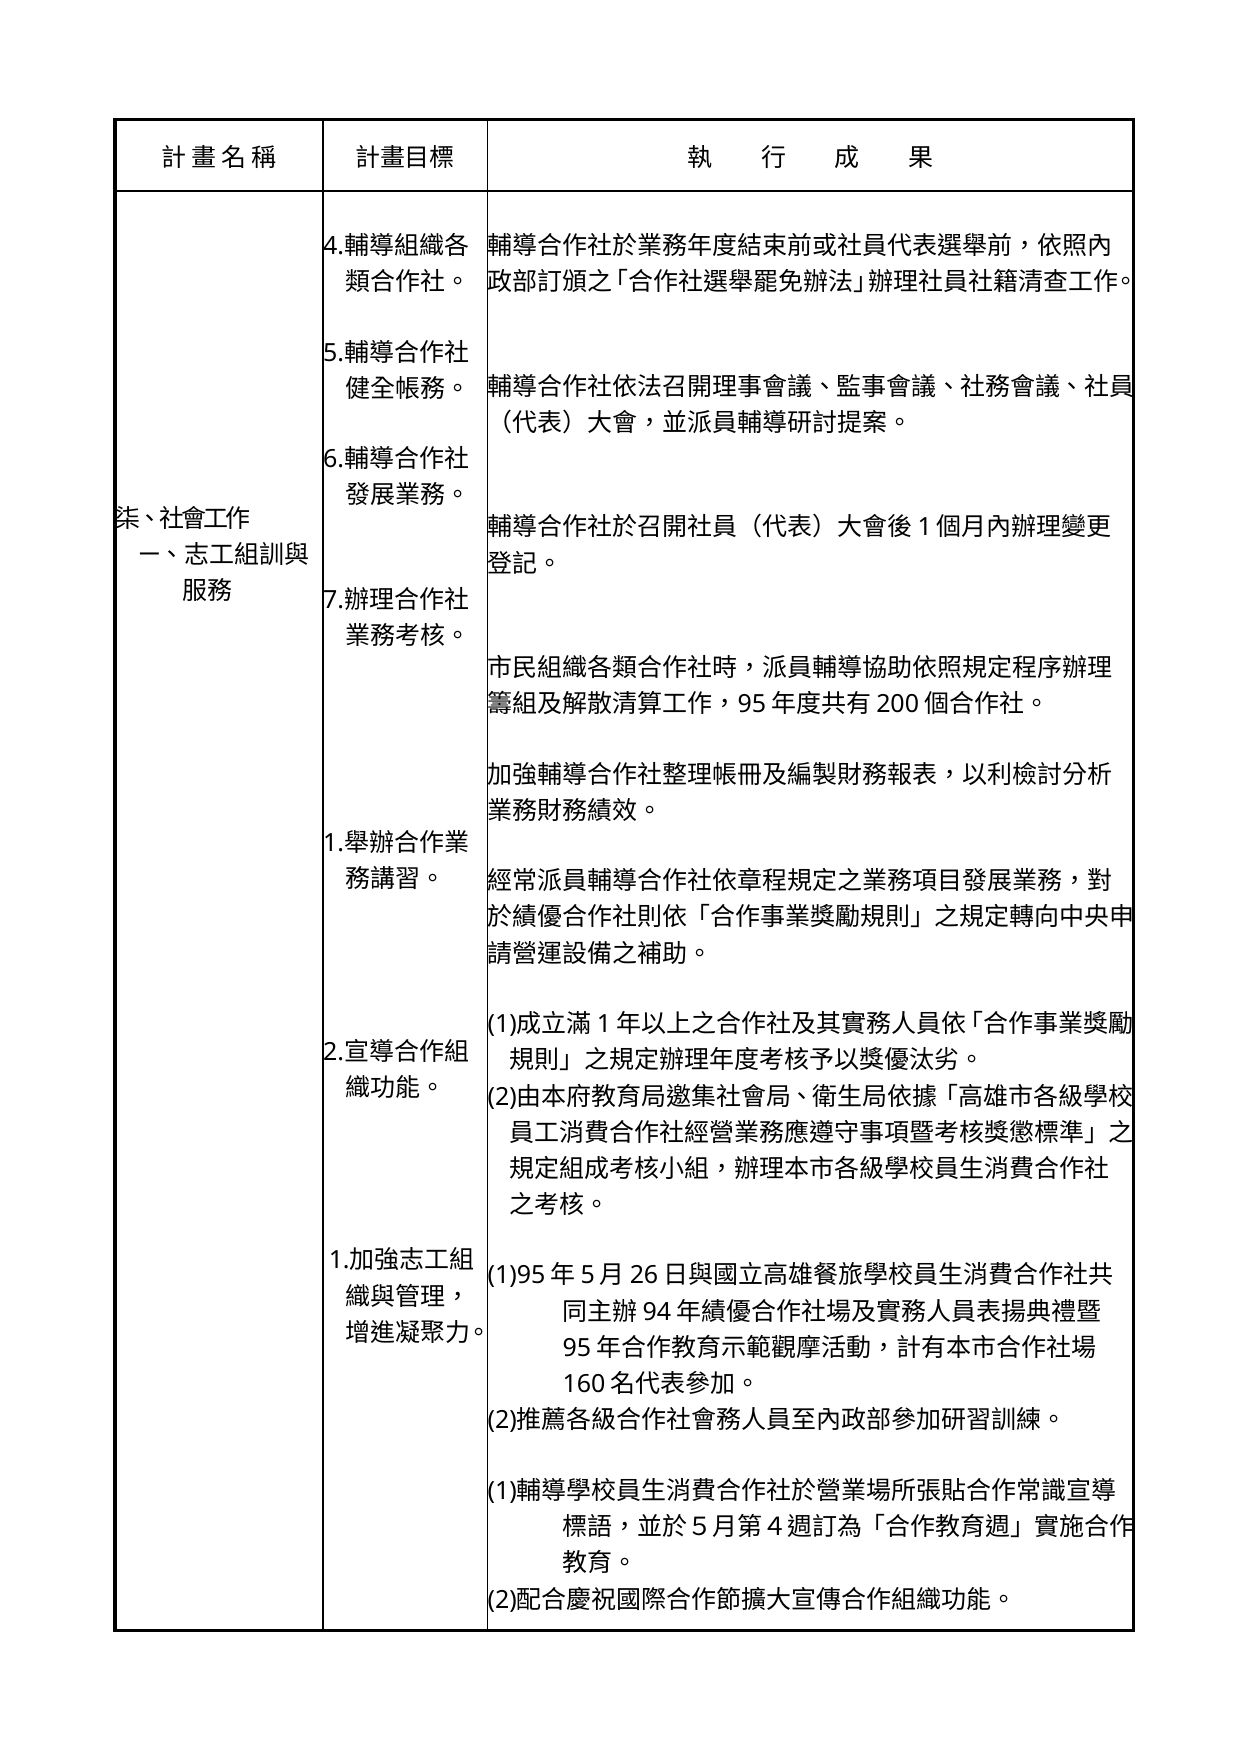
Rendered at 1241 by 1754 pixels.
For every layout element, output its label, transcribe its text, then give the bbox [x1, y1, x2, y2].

table_cell 柒、社會工作 ㄧ、志工組訓與服務 [117, 192, 322, 1629]
table_header 執 行 成 果 [488, 121, 1132, 190]
table_cell (1)依照中央訂頒指導綱要，衡酌本市實際情形，擬定實施計畫，籌辦各項慶典及紀念日活動。 (2)各項國家慶典活動本著隆重節約、創新安全之原則辦理。 (3)辦理中華民國元旦慶典活動,95年1月1日於市立美術館廣場舉行元旦升旗典禮,會後舉行健行活動,與民眾互動。 (4)配合中華民國各界慶祝95年國慶籌備委員會,與本府共同舉辦95年嘉年華國慶晚會及國慶晚會系列活動，於10月6日假小港區大坪頂公園舉辦「DOUBLE MOON台灣經典歌曲音樂會」，共有民眾1,500名參加盛會。於10月8日假鼓山區市立美術館廣場舉辦「DOUBLE TEN歡樂兒童劇場」，共有民眾親子1,500名參加盛會。於10月10日假苓雅區光榮碼頭舉辦「DOUBLE TEN電音大派對」，共有民眾5萬名參加盛會。 籌辦或輔導本市各有關單位、社團，舉辦父親節慶祝活動，輔導本市財團法人福澤慈善事業基金會選拔表揚本市第32屆模範父親14位，於95年8月4日假中正文化中心至善廳表揚，場面溫馨感人。 (1)依照中央頒布「統一捐募運動辦法」、「高雄市捐募運動管理自治條例」，95年5月17日以後依新訂頒之「公益勸募條例」規定辦理。 (2)對作業流程詳細審核用途，依分層負責規定詳予核定並迅速函復、驗印及勸募期間派員隨時查核。 (3)主動積極發布勸募單位及查核勸募結果。 (1)加強輔導業已成立之社團，使其會務、業務、財務正常發展，計輔導成立103個社團，截至95年12月底本市共計有2,044個立案團體。 (2)輔導團體推展會務，按時召開會議暨辦理改選。 (3)健全團體之法規制度，培養法治觀念，輔導新團體申請成立籌備組織。 (4)輔導人民團體擴大參與市政建設及推展社會服務；95年11月2日辦理「社團領袖市政關懷活動」，安排市長專題演，及高雄捷運動態體驗,計有300餘人參加。 (5)輔導人民團體隨時辦理會籍清查，建立檔案資料，健全社團組織功能，對於會務未正常運作的團體予以解散，共解散128個團體。 (6)派員列席人民團體之會員（代表）大會，理監事會議及其他有關活動，以了解會務狀況，俾能適時予以輔導及協助；派員列席大會次數約計693場次。 (7)95年7月28日辦理人民團體會務人員研習會，以加強溝通，計有150位社團會務人員參加。 (1)輔導並審核各人民團體編列預算及決算，以促進團體健全財務制度。 (2)鼓勵國際社團多辦社會福利事業及各項建設，以增進社會和諧。 (3)有效運用社會資源，結合民間力量，加強社會工作專業服務，提高服務層面。 (1)舉辦人民團體年度績效考評，計考核180個本市宗親會、同鄉會、校友會，評選出12個優等單位及66個甲等單位，並於95年11月2日公開表揚績優團體。 (2)考核期間加強瞭解各團體活動、財務、會籍管理及其他會務推展情形，評鑑優劣及重點輔導，並鼓勵多參與社會公益服務，當面溝通隔閡及會務困難癥結，以健全人民團體組織、強化社會服務能量。 (1)對於配合政府推動政令宣導及協助政策性、開創性之公益活動酌予補助。 (2)對於舉辦學術、文化、法律、教育、醫療、衛生、宗教、體育、社會服務等活動給予補助，計補助69個團體辦理相關活動，補助經費為3,018,500元。 (1)賡續推展「希望起飛‧築夢帳戶」專案：計有89名參加者每月定期存款3,000元整，累計儲蓄新台幣7,515,000元。 (2)關懷服務：運用志工51人，關懷訪視2,404人次，並召開志工督導會報3次及年終檢討會1次。 (3)成長課程及活動： A.辦理「希望起飛‧築夢帳戶」家戶儲蓄及創業、購屋、高等教育專案課程25場，591人次及年終關懷檢討活動65人。 B.辦理理財及心靈成長講座3場90人次、「佐賀的超級阿嬷」電影討論會101人、「快樂親子過聖誕」活動200人。 C.辦理「認識自我迎向未來」工讀生團體輔導活動15人、「希望工程團」幹部訓練活動32人、媒合二代青少年社區服務7885.5小時。 D.結合臺灣佛教法性寶林協會辦理「低收入戶航向希望逗陣行」暑期親子活動60人、佛光山慈悲社會福利基金會辦理「2006生命教育青少年夏令營」20人及中華電信股份有限公司辦理「網路創業技能訓練班」6場，180人次。 (4)學費補助：補助升學補習教育費6人、技職訓練學費4人、就業、證照考試報名費6人。 (5)設備補助：補助學習設備14人，謀生設備4人。 (6)就業協助：媒合工讀就業30人，轉介就業5人。 94年12月至95年11月結合各慈善團體提供高雄市弱勢族群經濟補助、助學金、弱勢家庭輔導、機構慰訪與災害救助等，計服務335,041人次，投入金額28,437,239元，志工服務時數計70,434小時，認養本市清寒學生220人，提供清寒助學金每人每學期1萬元，計補助220萬元。 本年度計有第一、二、三類低收入戶7,633戶，計發放家庭生活補助經費220,832,384元，受益人數7,633戶，17,768人。 凡列冊有案之低收入戶，每年分兩學期發給子女教育補助費。本年度計發放大專1,477人次，高中2,689人次，國中2,628人次，國小3,029人次，動支經費：20,769,500元。 補助標準：每月發給生活補助1,800元，計補助12,936人，動支經費23,306,400元。 補助標準：第二、三類低收入戶就讀高中以上學生，每人每月發給生活補助費4,000元，計補助23,566人次，動支經費：95,570,500元。 輔導本市列冊低收入戶或清寒市民具有就業意願者參加以工代賑計34人。 委託公私立精神醫療及復健機構收容照顧，並自收容日起負擔其養護費用，計補助4,497人次，支付61,767,352元。 低收入戶年滿60歲以上未滿65歲者及就讀高中以上在學學生，每人每月發給仁愛月票1張，計核發1,620張月票，動支972,000元。 計救助2,742人次，11,390,927元 計救助407人次，3,765,000元。 (1)委託辦理本市遊民服務業務並提供遊民短期安置服務，全年計安置414人次，協助返家者30人次，轉介其他養護機構長期安置者6人，協助就醫服務者923人次。另將遊民收容所2樓重新整建及增添設備，目前收容量達80人。 (2)結合民間資源辦理遊民外展服務，於前鎮區興仁公園增設南區服務據點，另新購置遊民沐浴服務車乙輛，提供餐食、義剪、沐浴、義診等服務並建立遊民個案資料，累計提供健康服務940人次，沐浴服務630人次。 (3)結合民間資源於春節及中秋節前夕辦理遊民關懷活動，提供義診、義剪、沐浴服務、餐敘等，約有577人參與同歡。 計補助2,095人，32,997,963元。 計補助55人次，900,958元。 計補助501人次，7,330,362元。 (1)召開3次社會救助金專戶勸募及運用管理委員會議，以有效運用民間捐款，避免資源重複浪費。 (2)就社會福利機構配合政府政策所辦理之福利服務措施，以急迫性、可行性、發展性，創新性為優先，補助其專業人員人事費，共補助10案，支出3,284,547元。 (1)由本府社會局暨長青綜合服務中心負責策劃辦理，並結合各區公所、社會團體力量，按月排定老人聯誼、教育、旅遊、圖書閱覽、保健指導、志願服務團及學術研究等活動。 (2)舉辦老人槌球、桌球、象棋及麻將等比賽，計7場次，630人次參加。舉辦銀髮婚頌禮讚活動，計700人參加。慶祝重陽節分區舉辦敬老活動29場，計91,433參加人次。舉辦重陽節慶祝大會暨長青運動大會，計1,500人參加。 (3)發放132,404位本市65歲以上老人重陽節敬老禮金，計核發114,343,600元。 (4)推展本市長青人力資源運用計畫，於長青中心定點志願服務者計216人、傳承大使計68人、外展薪傳教學服務者計1,419人次。 (5)結合社會資源辦理健康生活講座55場。 (6)辦理「長青風華－學習成果秀」活動，計1,800人參加。 (7)定期免費提供長輩法律諮詢63人次、心理諮商33人次及健康諮詢186人次。 (8)委託民間團體推展「行動式老人文康休閒巡迴服務」計畫，巡迴本市小港、旗津、鼓山、楠梓、左營等偏遠地區，提供福利諮詢服務、基本健康服務、休閒文康育樂服務、轉介服務等，共辦理316場次，服務16,895人次。 (1)開辦各項技藝性、語文性、休閒性研習課程共180班，學員7,739人次，以供老人學習進修。 (2)95年開辦銀髮成長班共計3期112班，3,928人次參加。 (3)95年開辦長青活力班進修課程1期，計有9班，學員363人次。 於全市各區開辦短期進修課程，共計67班，5,258人次參加。 依照「高雄市老人免費搭乘市營公共車船自治條例」之規定辦理，凡設籍本市年滿65歲以上之老人持敬老票，得免費搭乘本市公共車船，共核發54,956張票卡。 (1)不定期加強督導管理本市現有29座老人活動中心及敬老亭，強化老人休閒、文康活動，改善其設施設備。 (2)輔導其中8座老人活動中心轉型為福利服務中心，增加服務項目，擴充服務內容，及召開1次轉型老人活動中心業務觀摩研討會，觀摩交流以提昇服務品質。 本市年滿65歲以上之市民，未接受政府其他生活補助，亦未經收容安置，且存款、土地及房屋價值未超過一定金額者，家庭總收入平均每人每月未達最低生活費標準1.5倍（16,062元）者，每人每月核發6,000元；達最低生活費標準1.5倍且未超過台灣地區平均每人每月消費支出1.5倍（25,625元）者，每人每月核發3,000元。95年度編列1,055,684,000元，共計補助16,958人，支付963,663,242元，執行率為91.28﹪。 對本市65歲以上老人因遭受疏忽、虐待，惡意遺棄，未得到基本生活照顧或遭遇緊急事故者，提供短期保護安置與立即救援服務，確保老人獲得適當照顧，並提供心理輔導、法律諮詢等服務，計服務294件個案。 (1)製作安心手鍊予失智老人配戴，防止走失，計致贈205條。 (2)由失智老人協尋通報中心，協助走失通報案件，計12件。 (3)設置失智老人日間照顧中心，白天提供生活照護、記憶訓練、現實導向訓練、職能治療、電話諮詢、觀摩參訪等服務，計服務540人次。 (4)委託設置本市失智症照護諮詢專線（331－8597），提供失智諮詢服務，計服務565人次。 本市年滿65歲以上老人重病住院治療，經證明需專人看護，亦符合衛生署公告之全民健保特定疾病與住院基本條件者，家庭總收入平均每人每月未達當年度最低生活費標準2.5倍者為補助對象，計補助195人，支付2,563,411元。 結合各區公所、公益社團、財團法人及社會福利機構，辦理老人送餐及用餐服務，目前全市計有16個辦理單位，每年約服務312,224人次。 (1)將本市老人居家服務業務分區委託民間機構辦理召募、訓練、督導居家服務員及居家服務督導員，針對設籍且實際居住本市，65歲以上因身心受損，致日常生活需他人協助之居家老人家務、日常生活及身體等照顧服務，95年12月服務972人，提供19,758小時。 (1)除對於中低收入老人給予補助外，並配合中央試辦補助非中低收入戶老人使用居家服務經費。 (1)設置老人照顧管理中心，作為長期照顧單一窗口。 補助設籍且實際居住本市滿6個月以上中低收入戶有年滿65歲以上之中重度失能老人，家庭照顧者為照顧老人，致無法就業，每人每月補助3,000元之特別照顧津貼，並委託居家服務單位按月派員督導有無照顧之實，計補助888人次。 於前鎮區仁愛段777-1地號等3筆土地，面積約780坪，規劃為73個單位，提供本市65歲以上老人種植蔬菜、花木，計73位老人受惠。 (1)結合本市16個慈善團體分區服務，為獨居老人提供電話問安、訪視關懷等服務，計服務164,631人次。 (2)提供在宅緊急救援通報系統，計132人及協助安裝190支扶手，保障獨居失能老人居家生命安全。 針對設籍本市年滿55歲以上者由本府社會局長青綜合服務中心接受申請登記儲存專長資料，再依薪傳教學、志願服務或再就業等不同意願，提供媒合轉介服務，目前每年運用達190人次以上。 (1)本府社會局仁愛之家採公、自費安養方式照顧本市年滿60歲以上老人，提供衣、食、住、行各方面生活照顧、醫療服務及各項休閒活動，計安置低收入之公費老人101人，自費老人179人。 (2)另公設民營委託民間單位提供生活自理能力缺損老人養護服務，計設置115床，共收容70人。 (3)為因應本市中低收入失能老人之機構照顧服務需求，開辦「中低收入失能老人機構養護費補助」，95年12月補助53位進住本市優甲等老人養護機構或護理之家之中低收入失能老人。 設置4處日間照顧中心，於白天提供生活照護、護理服務、文康活動、午休、餐飲等服務，以延緩老化，增加社會互動，並減輕照顧者壓力，計月托215人次，臨托10人次。 輔導私人合法設置老人福利機構，並藉由訓練、觀摩及評鑑，以提高照顧服務品質，本市現有63家私立老人養護中心，提供2,691床位。 輔導各區公所配合中央辦理，受理年滿65歲以上老人符合發放資格對象者，申請敬老福利生活津貼每人每月3,000元，至95年12月底止共有 位老人提出申請，合格發放者有 人。 委託本市6個民間單位辦理照顧服務員職前訓練，經結訓學員可至本市居家服務單位、立案老人福利機構擔任長期照顧人員。 於本府社會局長青中心1樓「長青古早風味舖」辦理薪傳教學及提供銀髮族傳統技藝手工藝品展售服務。每月均精心安排系列薪傳教學活動，由老藝師傳授傳統技藝和販售手工藝品，至95年12月底共吸引15,000人次參加。 為滿足老人對於住宅需求，提供安心、適合且獨立自主老年生活空間與環境，於本市左營區翠華國宅開辦「支持型住宅-銀髮家園暨社區照顧服務支援中心」，提供長輩約15人之租屋服務。 依據「高雄市敬老楷模暨老人福利績優人員選拔表揚活動實施計畫」，於10月29日辦理頒獎典禮，計6位敬老楷模、23位老人福利績優人員及特別獎1名接受表揚。 為配合台灣健康社區六星計畫推動方案，建立社區自主運作模式，以貼近居民生活需求，提供長輩關懷訪視、電話問安諮詢及轉介服務、餐飲服務、健康促進等多元化服務，至95年12月止計設置47處社區照顧關懷站。 (1)95年度受理民眾舉報兒童及少年受虐個案計1,397案，經訪視評估開立兒童及少年保護個案為330件，依個案狀況提供安置、親職教育、法律、心理治療與輔導、轉介等服務，並提供施虐者家庭維繫與家庭重整服務。 (2)協助無戶籍兒少保護個案申報戶籍、就學、安置等輔導。 (3)提供兒少保護個案緊急庇護服務，計安置182人、314人次、4,329天次。 (4)訪視調查法院函轉之兒童及少年收養、監護案件，並提送報告予法院參考，計訪視調查兒童及少年收養、監護案件計882案。 (5)結合民間福利機構提供兒少保護個案後續追蹤輔導、諮商輔導等，共同致力推展兒少保護工作。 (6)加強兒少保護工作人員在職訓練，計辦理12場次專業訓練。 (7)配合辦理各項活動，加強宣導兒童及少年保護，提高市民及各相關單位（教育、警政、學校、幼教…等）關心兒童及少年保護意識並落實受虐兒童案件舉發及通報。 (8)結合民間社福單位推動高風險家庭預防工作，計受理通報及服務435案，提供經濟協助、情緒紓解、就醫就學協助等服務，以預防兒少受虐或遭疏忽案件發生。 (1)結合民間團體召開「孩子喝的，是飲料還是酒」記者會，透過媒體呼籲社會各界重視飲酒低齡化現象，集群力有效防止兒童少年受到酒精的戕害。 (2)邀集各大連鎖超商代表召開說明會，決議請各業者配合，以各項積極性作為落實推動不得供應菸酒予未滿18歲兒童少年之規定。 (3)配合警察機關取締作業，對違反兒童及少年福利法者，依法處以行政罰鍰，計處分3案，罰鍰新台幣36,000元整。 (1)加強「少年關懷之家」之安置及輔導功能，對逃家、流浪、失依及受虐之少年提供緊急庇護、生活照顧、心理輔導、生理治療及性教育等相關協助，計安置71人。 (2)對經由警察查獲未滿18歲有從事性交易或從事之虞之兒童少年，召募本府社會局及民間機構之社工同仁組成陪偵小組，並分日、夜兩組，24小時待命陪偵，以隨時協助兒童、少年，並依規定程序進行緊急收容及短期輔導並聲請法院裁定。並不定期辦理在職訓練及工作檢討會，以確保專業服務品質，計陪同偵訊58人。 (3)加強「緊急短期收容中心」功能，於安置期間提供案主生活照顧、心理輔導、醫療檢驗及觀察輔導等，計安置15人。 (4)對違反「兒少性交易防制條例」之犯罪行為人進行輔導教育及公告，95年度開具輔導教育處分書者計13人，公告9人。 (5)對安置期滿返家之個案進行追蹤輔導，以提供必要之協助，並預防再淪入色情場所，計追蹤訪視輔導53人。 (6)培訓本市種子教師60人，辦理本市國中校園巡迴宣導活動，俾加強學生對「兒少性交易防制條例」之瞭解，以增進自我保護概念，計辦理120場次，受益人數計12,389人。 (7)製作「兒少性交易防制條例」相關宣導物品，以加強宣導效益。 (8)配合市府「聯合稽查小組」勤務，以強化兒少性交易防制工作。 (1)對本市籍國中畢業或年滿16歲以上之少年，若經評估不適安置服務且不宜返家，而具獨立在外生活能力者，提供經濟協助及輔導服務。 (2)對就學之少年提供學費補助，並依實際情形，酌予生活費之補助。 (3)對就業之少年提供薪資差額補助以維持其基本生活水準。 (4)對未就學未就業者，提供生活補助，並輔導儘速就學或就業。 (1)對設籍或居住本市並依少年事件處理法所轉介或交付安置輔導之兒童及少年其家庭提供追蹤輔導及福利服務工作，計追蹤輔導服務共23人。 (2)提供轉向個案重返家園、校園或社會之必要措施，包含偏差行為輔導、親子溝通、親職教育、就學輔導、就業輔導、自我管理、家庭重整、資源轉介等福利服務。 (1)委託收容本市未滿18歲之貧困無依兒童，使獲妥善照顧。95年度共收容教養兒童321人次、少年506人次。 (2)配合內政部兒童局辦理「95年度兒童及少年安置及教養機構聯合評鑑」作業進行本市6處受評業務機構督導。 (1)委託民間單位辦理兒童家庭寄養服務，95年度本市委託寄養兒童計兒童110人、942人次，少年8人51人次。提供寄養服務家庭計684戶次。 (2)辦理1場寄養家庭審查會，有26人申請。完成調查報告送審12戶，有4戶通過審查，接續辦理1場寄養家庭職前訓練，共有30人次參與。 (3)辦理寄養家庭在職訓練2場、支持團體3場，計345人次參與。 (4)開辦親屬寄養安置補助4人。 (1)輔導機關學校、民間團體、企業附設或私人創辦計23家立案，10家變更負責人、7家增托或兼辦其他托育業務、4家遷址。 (2)輔導207所托兒所及119所課後托育中心、6所托嬰中心建立管理資料，改善教保業務。 (3)辦理評列丙等之課後托育中心入園輔導及複評，受評9家皆已改善並通過複評。 (4)辦理托育機構專業人員教保系列在職訓練，含特教、行政管理、衛生保健、輔導、親師、教保、評量、評鑑觀摩等項61場，約6,019人次參加及主管人員業務觀摩計120人參加。 (5)辦理兒童教育券補助10,139人，計50,650,000元、托育津貼補助53,810人次，計156,415,510元。 (6)委託文化大學辦理兒童及少年福利專業人員訓練，計4班，262人參訓。 (7)補助托育機構兒童福利專業人員進修大專院校幼保科系學費補助104人次，每人最高5,000元，計補助515,337元。 (8)委託辦理家庭托育保母人員職前訓練92人結業、在職訓練269人次參訓、追蹤輔導407人。 (9)積極輔導未立案托兒所立案計3所及立案托兒所公共安全檢查144所。 (10)積極推動全市立案托兒所幼童保險費，補助幼童家長保費1/3，計8,691人受益，內政部兒童局補助本市家長696,988元。 (11)推動夜間臨托服務，建構臨托服務網絡，辦理社區托育服務宣導。 (1)由本府社會局兒童福利服務中心結合民間資源，配合現有10餘個活動空間策辦並推廣各類兒童親職、生活教育及啟發性活動，並定期舉辦暑寒假活動，計35項，61梯次，1,853人次參加；兒童節系列活動4項，50,000人次參加；親子家庭日系列活動計辦理104場次，11,540人次參加；親子共學藝廊主題展示季辦理15場，161,228人次參觀。 (2)運用專業人員提供諮詢服務及兒童保護服務334人。 (3)設立兒童、少年與家庭諮商中心，提供兒童傾訴心聲，父母親職諮詢、兒童遊戲治療、家庭協談及心理測驗等，計服務3,874人次。 95年度申請內政部兒童局專案補助弱勢兒童及少年繳納符合補助資格前未保中斷和欠繳之健保費，81人次，計1,529,601元。 (1)加強托兒所教保人員專業研習訓練，共辦理8項特教知能研習及一般研習，共計服務5,000人次。 (2)委託民間單位承辦早期療育服務，提供日間托育、時段性訓練及專業諮詢等服務。95年度日間托育每日服務20人，時段訓練914人次，專業諮詢337人次。 (3)委託辦理個案管理服務，計提供服務9,070人次。 (4)加強通報及轉介中心功能，受理通報案444件，其中346件進入個案管理系統提供個案管理服務，建立資訊管理系統，統籌通報轉介系統各相關業務。 (5)加強家長親職教育服務及推動早期療育融合教育。95年度補助辦理健行大賽、融合運動會、親職教育諮詢講座、親子繪畫營、耶誕活動、發展遲緩兒童暨手足暑假快樂成長營，共計辦理27場次，服務1,500人次。另與學校合作辦理托育機構收托發展遲緩兒童專業人員巡迴輔導服務，共計輔導24所托兒所，120人次。委託辦理到宅服務50戶，950小時。 (1)於三民東、西區、左營、楠梓、苓雅、前鎮、前鎮分部等7處中心配置專職社工員，專責推動青少年及其家庭各項輔導及休閒服務，95年度各中心設施設備共計服務達60萬人次。 (2)辦理各項輔導及休閒服務內容包括：親職教育推廣、個案輔導、團體輔導、各項親子講座、各類競賽及結合學校或社團辦理休閒育樂活動，計有2,439場、共計45,025人次參與。 (3)設置電腦室，供弱勢族群運用資訊，以提升知能，減少數位落差。 (4)推動附卡制，鼓勵青少年及家屬辦理附卡，一起使用青少年中心，增進親子關係。 (5)運用志工協助推展青少年福利服務。 (1)辦理健康城市暑期陽光嘉年華「青春達人」系列活動包括超YOUNG情事、愛SHOW達人才藝大賽、狂HIGH晚會、最COOL酷卡、多功能隨身卡、好FUN心情健康心靈講座五主題活動，共吸引千餘青少年參加。 (2)結合民間單位合作辦理「2006耶誕有愛美夢成真」關懷弱勢兒少系列活動，包括「讓愛的能量發光～太陽能環保許願耶誕樹點燈記者會」、「愛的新光在手心愛心耶誕園遊會」、「耶誕有愛．美夢成真耶誕演唱會」，共吸引5000人次熱烈參與。 (3)結合民間機構推動外展服務。 (1)提供高中職以上在學學生志願服務基礎教育課程。 (2)結合公私志願服務運用單位提供青年志工志願服務學習。 (1)委託私立身心障礙教養機構35所及本市護理之家33家、養護中心58家收容安置生活無法自理之身心障礙市民，符合補助規定者，補助養護費用，減輕其家庭經濟負擔，共計補助1,149人，使用經費161,026,407元。 (2)本府社會局無障礙之家辦理心智障礙及自閉症兒童日間托育、庇護工場及中重度智障市民住宿養護、日間托育、社區家園，共計提供702位身心障礙者托育、教養、福利諮詢、復健、休閒等綜合福利服務。 (1)補助身心障礙者購置復健及生活輔助器具所需經費，以提昇其生活自理能力，計補助2,775人次，計27,864,260元。 (2)覈實補助輔具，節省公帑。 (3)避免民眾不當使用輔具，造成二度傷害。 (1)對於領有身心障礙手冊且取得行政院勞委會職業訓練局核發之按摩技術士證者，輔導申領執業許可證後，從事按摩工作，共計核發388張。 (2)違反身心障礙者保護法第37條規定之從業員及負責人，開具處分書罰鍰，共計414件，以保障視障者工作權益。 (3)輔導設置社區按摩站，計5站。 (1))設置身心障礙者保護委員會受理申訴及仲裁事宜，計召開會議3次，維護其合法權益及生活。 (2)整合市府相關局處，落實推動身心障礙者保護法之規定。 (1)就本市身心障礙者人口特性及機構分布情形做需求分析調查後，提供適當場地依政府採購法程序委託民間團體辦理本市公設民營身心障礙福利服務據點，共計10座。 (2)分別提供162名成人障礙者日托、生活訓練及安置服務；另提供29名學齡前障礙兒童日間托育服務。 為推動身心障礙福利服務社區化、小型化，積極輔導本市民間團體辦理內政部「成年心智障礙者社區居住與生活服務試辦計畫」及「身心障礙成人日間照顧服務試辦計畫」，95年度分別輔導民間團體成立2處成年心智障礙者社區居住據點，及2處成人身心障礙者日間照顧服務據點「真愛咖啡」、「綠野香蹤」，共計提供心智障礙者夜間居住服務12床；及日間照顧服務91人。 (1)舉辦國際身心障礙者日系列活動，計辦理8項活動，暨不定期辦理身心障礙福利各項活動。 (2)補助各身心障礙福利社團舉辦各項身心障礙福利活動，計補助80項計畫，補助金額1,179,100元。 (1)本市持有身心障礙手冊之市民，未接受政府其他生活補助或收容安置，其家庭總收入平均每人每月未達當年度最低生活費標準2.5倍者且未超過台灣省消費支出1.5倍且存款、土地及房屋價值未超過一定金額者為補助對象。 (2)列冊低收入戶輕度者每人每月發放4,000元，中度以上者每人每月發放7,000元；中低收入戶輕度者每人每月發放3,000元，中度以上者每人每月發放4,000元，計發放23,121人，共計1,103,556,750元 輔導各身心障礙福利機構社團正常發展，補助充實設備，推展服務，計補助38項設備計畫，補助金額共665,750元。 身心障礙者可向戶籍所在地區公所社會課或公車處鹽埕站申辦博愛月票，免費搭乘市營公共車船，計補助969,671人次，補助金額共5,811,006元。 委託各區公所依鑑定結果核發身心障礙手冊，計有59,894人列冊。 結合民間資源培訓臨時暨短期照顧服務員，提供定點及到宅照護服務，紓解家庭照顧壓力，計服務9,606人次，29,095.25小時，補助金額4,010,527元。 (1)加強成人身心障礙者成人個案管理通報轉介中心個案通報系統功能。 (2)委託民間團體分區成立北、中、南等3區個案管理中心 ，辦理多重問題個案管理服務，擬訂個別化服務計畫，提供資源整合服務，計有310人列冊接受服務。 培訓服務員提供個案家務及日常生活照顧服務及身體照顧服務，使身心受損致日常生活功能須他人協助之居家身心障礙者獲得妥適照顧，計服務265人，共58,469.5小時，補助金額11,486,010元。 (1)委託民間單位成立精障庇護農場，藉園藝栽種訓練，達到體能、休閒、陶冶身心之目的，計服務171人次。 (2)成立精障庇護商店，結合醫院提供復健、輔導等服務，計服務165人次。 (3)補助民間單位辦理精障者社區日間照護服務，藉職能復健、心理輔導等課程，提升其自我照顧能力，合計每月平均服務39人次。 成立身心障礙者生涯轉銜專案小組，結合政府相關部門推動身心障礙生涯轉銜服務，加強橫向聯繫與溝通協調，制定生涯轉銜計畫。 辦理身心障礙者房屋租金及購屋貸款利息補助，減少身心障礙者的負擔，累計共補助123名租屋者、10名購屋者，補助金額3,850,154元。 (1)增設北區輔助器具資源站，擴大服務北區身障市民，併同原有之南區輔具資源中心提供身心障礙者輔具最新資訊及使用之專業諮詢、評估。 (2)處理輔具回收、借用與檢修作業，以撙節輔具補助款。 (3)計回收177件，出租2,320件，維修538件，到宅服務521人次。 賡續辦理身心障礙者行功心法活動，提供身心障礙者親近的靜態活動，維護其身心健康，計服務26人。 (1)新增第3對視障導盲犬使用者，總計本市有3隻導盲犬配對3位視障者使用。 (2)辦理視障者使用導盲犬宣導活動，計辦理2場。 (3)完成2名導盲犬專業訓練師暨指導員專業培訓並取得證照，投入視障者使用導盲犬服務。 (1)低收入戶視障者每人每月提供30小時全額補助、非低收入戶每人每月提供15小時全額補助，另15小時補助50%服務費用。 (2)另補助每位視障朋友每人每月2次搭乘計程車外出活動之交通費，每次依現行計程車基本收費標準70元給予補助。 (3)自95年10月16日開辦至12月31日止，服務26件，申請搭乘計程車補助件數有8件。 (1)強化「高雄市婦女權益促進委員會」功能，並依權益業務成立「經濟安全」、「人身安全」、「性別平等」、「單親原住民暨弱勢婦女」、「健康維護」、「社會參與」6個小組推展，計召開18次小組會議、2次召集人會議、3次委員會議。 (2)本市婦女館提供各項軟硬體、婦女知性成長、休閒娛樂 等活動專屬空間，計辦理婦女成長教育843場次、22,330人次參與及各項婦女設施設備服務90,384人次。 (3)修訂「加強推展婦女福利補助原則」擴大辦理本市婦女成長教育活動計畫，計補助29個婦女團體辦理72項方案計畫，補助經費2,232,140元。 (4)辦理家庭照顧人員養成訓練、在職訓練，協助雙薪家庭幼兒照顧家務管理與照顧如保母、家事管理人員、坐月子人員、居家服務人員等，計補助坐月子人員培訓課程1班28人結業、保母培訓101人結業，並促進中高齡婦女之二度就業。 (5)分別於新興、楠梓、三民東區設置綜合福利服務中心 ，提供婚姻、心理、法律、家庭諮詢服務，以家庭取向規劃服務措施，計受理電話諮商1,233人次、面談諮商274人次、律師免費面談26人次。 (6)結合本市婦女團體擴大辦理現代媽媽多元形象表揚及母親節系列活動，共計9場次，910人次參加。 (7)95年開辦本市外籍及大陸配偶家庭支持輔導服務，主動關懷訪視，計服務8,052個家庭，並於95年10月27日成立新移民家庭服務中心，作為外籍及大陸配偶的專屬活動空間。 (1)由本府社會局家庭暴力及性侵害防治中心，結合警政、衛生、社政單位共同辦理防治業務： A.提供24小時專線服務、專業輔導、諮詢及各項支持性服務，113專線救援及電話諮詢計13,220通、家暴通報案件計6,403件、性侵害通報案件計470件、性騷擾通報68件。 B.提供家暴被害人心理輔導計202人次，團體輔導計449人次、法律諮詢計220人次、訴訟補助計60人次，生活補助計46人次、醫療補助計1,033人次、緊急庇護計142人次，家訪計360人次、陪同服務計156人次，協助聲請保護令計161人次、轉介計450人次，申請弱勢家庭兒童及少年緊急生活扶助150人次。 C.提供性侵害被害人心理輔導計166人次，團體輔導計21人次、法律諮詢計54人次、訴訟補助計75人次，生活補助計8人次、醫療補助計178人、緊急庇護計150人次，家訪計196人次、陪同服務計716人次，協助聲請保護令計5人次、轉介計88人次、性侵害減述作業計86人次。 D.提供性騷擾案件陪同服務計 6人次，轉介計7人、受理申訴案計35案、再申訴案計2案。 (2)加害人服務方面：針對家暴及性侵害加害人處遇，提供心理輔導、團體輔導、婚姻諮商等服務。辦理家暴裁定前鑑定12次，計52人次，認知輔導48次，283人次；性侵害加害人身心治療3人次，輔導教育55場次，計517人次，個別輔導計25人次。 (3)預防宣導方面： A.辦理專業人員及網絡成員訓練，計自辦32場，1627人次參與。另派員參加外部訓練98場，計298人次參與。辦理志工在職訓練3場，計91人次參加。 B.加強家暴、性侵害及性騷 擾防治服務多元化宣導，至各校園、社區、警政、外籍配偶、原住民、身心障礙者、大眾傳播等宣導，落實防治工作，計辦理123場次。 C.辦理「高雄市市民性騷擾 經驗調查及防治宣導」、「飆文章、ㄍㄚˋ音樂性騷擾防治宣導活動」、「水岸花香、社區零暴力」婦幼宣導、「性侵害防治-智能障礙者權益保障問答集發表記者會」、「溫柔牆」揭幕等各項記者會，運用媒體力量，積極宣導家暴、性侵害及性騷擾防治觀念。 D.全國首創編製「封殺鹹豬手之非常光碟－性騷擾防治宣導短片」，並增加印製「性騷擾防治教戰手冊Ⅱ」，推廣性騷擾防治宣導，並獲媒體報導，全國各地民眾熱烈索取宣導。 (4)實施「高雄市婚姻暴力案件危險分級管理試辦方案」，協助婚姻暴力被害人填寫危險評估量表，並據以分級管理。自95年8月4日起至同年12月底止計有554案填寫危險評估量表，其中高危險184案、中危險119案、低危險251案。 (1)依據「特殊境遇婦女家庭扶助條例」及「高雄市單親家庭扶助辦法」，提供特殊境遇婦女及單親家庭緊急生活扶助61人補助1,183,460元、子女生活津貼6,190人補助130,807,800元、子女教育津貼4,646人次補助4,792,700元、傷病醫療補助392人次35,667元、兒童托育津貼補助25,968人次，74,719,675元，創業貸款貼補息補助468人次，155,607元。 (2)分別於小港、左營及楠梓等區設置山明、翠華親子及和平家園共65戶，以協助弱勢單親家庭解決居住問題，落實單親照顧政策，其中山明、翠華及和平母子家園進住人數穩定，達7成以上，親子家園目前已進住額滿共進住11戶，達9成以上。 (3)由本市單親家庭服務中心，推動外展單親福利，計受理輔導諮商295人次、個案研討4次43人次參加、家庭訪視224人次、電話諮詢1,223人次，聯誼聚會3場264人次、及課業輔導5,988人次參加。 (1)輔導本市小港區港興等4個社區發展協會維修社區活動場所，改善建築物公共安全。計核撥450,213元。 (2)督導本市各區公所輔導各區活動場所維護與使用。 輔導楠梓區清豐等87個社區發展協會辦理成長知性講座、親職教育等家庭福利服務活動，開拓婦女生活層面，促進家庭和諧及增強婦女及家庭福利服務活動。 輔導楠梓區宏毅等41個社區發展協會推動社區老人關懷服務，包括老人問安訪視、健康講座、血糖檢測等活動，以落實社區老人福利服務。 輔導楠梓區惠民等58個社區發展協會辦理社區兒童臨托服務、兒童福利或保護宣導、家庭性親子福利服務等活動及舉辦青少年心理諮商講座、兒童及少年性交易防制宣導及青少年各類研習或運動競賽，強化青少年及兒童福利服務。 輔導楠梓區加昌等83個社區推展全民運動辦理舞蹈、烹飪、拳術、氣功、健行等全民運動與休閒活動。 輔導三民區寶國等27個社區發展協會申請內政部補助辦理社區刊物，以提昇居民生活品質，計獲內政部補助社區刊物16案640,000元。 輔導三民區民享等10個社區發展協會充實社區活動設備，計核撥10,000元。 (1)辦理『高雄市95年度協力各區開啟社區願景續力計畫－社區觀摩暨研習工作坊』。參加人員為本府社會局各科室及附屬機關主管、11個區公所社政人員及所轄潛力社區發展協會理事長計49名人員參加。 (2)辦理『社區齊步走 大手牽小手－高雄市績優社區示範觀摩活動』，邀請本市高泰、清豐、港口社區發展協會示範績優社區發展績效，共有本市11個區公所及本市社區發展協會人員共150人參加。 (1)舉辦「95年度第一次社區發展協會工作幹部研習會」，召訓本市各區公所基層社政人員及社區工作幹部，計200人參加。 (2)辦理『高雄市95年度第二次社區發展協會工作幹部研習會』。召訓本市各區公所基層社政人員及社區發展協會幹部共計200人參加。 輔導本市各立案社區發展協會，發揮社區潛能暨結合推動社區工作之公益團體，推展各項社區服務專案，建立社區特色。95年度共計輔導前鎮區鎮陽等14個社區發展協會、1個區公所及3個人民團體，計補助18個社區服務專案計畫，核撥1,70,000元。 (1)舉辦「95年協力各區開啟社區願景續力計畫社區共識會議研習工作坊」，由三民區寶華社區發展協會示範召開社區共識會議，共有本市區公所及社區發展協會代表100人參加。 (2)補助大專院校辦理「協力各區開啟社區願景實施及續力計畫評估之研究」，並於「高雄市協力各區開啟社區願景成果發表暨績優社區頒獎典禮」中發表。 (3)編印「開啟願景 編織幸福－高雄市95年度協力各區開啟社區願景計畫成果手冊」，提供本市社區發展協會幹部及社區工作者學習推展社區服務專案計畫具體規劃撰寫及操作等入門之輔導工具書，共印製1,000本。 (4)辦理「高雄市協力各區開啟社區願景成果發表暨績優社區頒獎典禮」，共有內政部主管科長、各縣市政府、學者專家及本市社區發展協會、社區組織代表共計250人參加。 為提昇社區民眾公民意識，鼓勵參與市政建設，辦理『邁向2009•社區動起來』－掌握2009契機•建造公民意識計畫，由本市左營區新上、三民區寶華、苓雅區五權及前鎮區振揚等4個社區發展協會示範，透過公民會議討論社區未來願景及如何迎接參與2009世運會，並於舉辦『邁向2009•社區動起來』－掌握2009契機•建造公民意識發表記者會，以視覺意像方式呈現社區宣示加入2009世運會籌備工作，共80人參加。 鼓勵社區發展協會針對老人、身心障礙者、婦幼、青少年等弱勢族群需求，擬定實施計畫據以推動，以落實社區照顧及福利社區化服務，輔導三民區灣愛等9個社區發展協會與組織申請內政部補助辦理「開發社區人力資源．營造福利化社區」活動，計獲內政部補助社區成長學習11案415,000元。 (1)由各區公所及本府社會局分初、複評，考核社區發展協會年度績效，計有卓越獎1個、精進獎3個、特優等獎4個、優等獎5個、甲等獎5個社區發展協會。 (2)推薦前鎮區鎮陽等5個社區發展協會參加內政部社區發展工作評鑑，計有前鎮區鎮陽社區發展協會獲得優等獎，獎金25萬元，苓雅區五權社區、楠梓區真正昌社區、左營區新上社區等個社區發展協會獲得單項特色績優獎，各獎金5萬元，本府獲縣市政府優等獎。 (1)辦理『本府社會局多元就業方案工作人員工作檢討會』以瞭解社區工作之推動方式，計有23人參與。 (2)95年12月5日進用共計17名多元就業開發方案協力社區服務員，配置於本府社會局及本市各區公所擇定之社區關懷據點協助從事社區福利服務工作。 本市計有三民區灣愛等18個社區發展協會提出申請，其中民享、真正昌、雙興3個社區發展協會獲同意獎助455,000元。 補助本市75個社區發展協會辦理251件社區福利活動案，補助總金額計2,689,500元。 輔導合作社於業務年度結束前或社員代表選舉前，依照內政部訂頒之「合作社選舉罷免辦法」辦理社員社籍清查工作。 輔導合作社依法召開理事會議、監事會議、社務會議、社員（代表）大會，並派員輔導研討提案。 輔導合作社於召開社員（代表）大會後1個月內辦理變更登記。 市民組織各類合作社時，派員輔導協助依照規定程序辦理籌組及解散清算工作，95年度共有200個合作社。 加強輔導合作社整理帳冊及編製財務報表，以利檢討分析業務財務績效。 經常派員輔導合作社依章程規定之業務項目發展業務，對於績優合作社則依「合作事業獎勵規則」之規定轉向中央申請營運設備之補助。 (1)成立滿1年以上之合作社及其實務人員依「合作事業獎勵規則」之規定辦理年度考核予以獎優汰劣。 (2)由本府教育局邀集社會局、衛生局依據「高雄市各級學校員工消費合作社經營業務應遵守事項暨考核獎懲標準」之規定組成考核小組，辦理本市各級學校員生消費合作社之考核。 (1)95年5月26日與國立高雄餐旅學校員生消費合作社共同主辦94年績優合作社場及實務人員表揚典禮暨95年合作教育示範觀摩活動，計有本市合作社場160名代表參加。 (2)推薦各級合作社會務人員至內政部參加研習訓練。 (1)輔導學校員生消費合作社於營業場所張貼合作常識宣導標語，並於５月第４週訂為「合作教育週」實施合作教育。 (2)配合慶祝國際合作節擴大宣傳合作組織功能。 (1)辦理志願服務人員甄訓、督導及考核，計進行2場次5小時在職訓練，4次督導會議，分別有166人次參加，於年終依本局志願服務人員服務要點進行考核。 (2)推行志願服務計畫，共召開8次幹部會議；編撰12期「志工簡訊」及4期「志工通訊」，並於95年度授證表揚績優志工115人。 (3)配合內政部推動「廣結志工拓展社會福利工作－祥和計畫」，輔導本市社會福利團隊加入祥和計畫團隊，計新增13個團隊、466人加入本市祥和計畫大隊。 (4)配合內政部志願服務資訊整合系統建置，完成本市所屬志工資料建檔工作。 (5)協助層轉相關志願服務機構團體申請內政部補助辦理各項志願服務工作，計有12個民間團體申請21個志願服務方案，獲內政部補助2,801,000元。 (6)辦理「95年高雄市各界慶祝國際志工日暨第4屆南台灣志工運動大會」活動，計有84個志願服務團隊、近4,000名志工參與盛會。 (7)委託辦理「青少年志工初體驗學習營」、「全國志工接待家庭宣導觀摩」等活動，推廣志願服務理念，期市民踴躍參與志願服務工作。 (1)推動志願服務人口倍增計畫，輔導籌組本市志願服務團隊，計有13個團隊466人加入本市祥和計畫大隊，並依法備查其工作計畫和成果及提供相關諮詢服務。 (2)加強辦理本市志工在職訓練、聯誼活動及網路學習軟體研發工作，以提升服務品質，另委託民間機構辦理志工基礎及特殊訓練課程，計有3個民間團體辦理12梯次志工基礎訓練及7梯次之社會福利類特殊訓練，計1,792受益人次。 (3)核發本市社會福利類志願服務紀錄冊計757冊、本市榮譽卡1,952張。 (4)辦理本府志願服務會報2次、本市社會福利暨志願服務聯繫會報2次。 (5)辦理本府所屬機關學校志工意外事故保險採購案，另依本府所屬各機關學校志願服務人員因公傷病慰問金發給要點，由各目的事業主管機關或運用單位編列預算支應慰問金。 (6)95年6月26日辦理本府各目的事業主管機關推展志願服務績效評鑑，計有18個志願服務目的事業主管機關受評，本府社會局評列為特別獎。 (1)辦理志願服務人員外語訓練課程，提升聽說讀寫能力。 (2)組成志工外語研習社團持續研習，營造英語環境。 (1)配合工作需要舉辦社工專業在職訓練32場次及社工專業服務成果發表會2次。 (2)召開社會工作諮詢委員會1 次並邀請委員個別諮詢，增強社會工作專業之推展。 (3)邀請本府社會局20位資深社工員以社工故事為主題，出版「時光碼頭－社工心紀錄」社工故事書。 (4)以「高雄市自殺因素探究與對策」為主題，進行文獻探討和本市自殺案例資料分析完成研究報告。 (1)召開本市社會福利機構聯繫會報2次。 (2)辦理社會福利服務專題講座6場次。 (3)發行港都社福季刊計4期，12,000份。 (4)整合社會資源，結合本市公益慈善團體共同推展社會福利服務工作，94年共計結盟205次，社會慈善團體基金會46次，市府團隊33次，其他社團316次，1005位個人，結盟總金額合計為42,922,623元。 （１）配合各大學院校社會工作相關系所學生實習計畫，提供暑期實習機會，本年度共有8名實習生。 （２）訂定「高雄市社會福利研究發展獎助計畫」鼓勵全國各大學院校社會福利相關系所碩博士生關注及投入本市社會福利議題研究。 核發本市社會工作師執業執照4人、規範社工師之權利義務，確保受服務對象之權益，本市領有執照者計94人。 凡設籍本市滿1年且年滿65歲以上老人，除內政部、銓敘部、行政院退輔會或符合補助對象，其保險費已由政府編列預算支付者外，餘由本府補助保險費自付額，每人每月最高補助604元。95年度編列450,237,536元，共計補助969,357人次，補助經費491,201,564元（尚積欠健保局歷年補助款861,063,036元）。 凡持有身心障礙手冊，參加現金給付之社會保險（公、勞、農保等）所需保費，極重度、重度者最高補助604元；中度者補助1/2；輕度者補助1/4。95年度預算編列75,388,000元，補助284,142人次，實支83,221,549元，不足數7,833,805元。 凡持有中度、輕度身心障礙手冊，設籍本市滿1年者，參加全民健保應繳保費自付額編列預算補助，95年計補助513,892人次，188,489,392元。 低收入戶及其眷屬一律納入全民健康保險，其健保費及住院膳食費全額補助。95年度補助健保費204,244人次，計補助220,175,032元，住院膳食費計補助15,873,431元。 [488, 192, 1132, 1629]
table_header 計 畫 名 稱 [117, 121, 322, 190]
table_header 計畫目標 [324, 121, 487, 190]
table_cell 藉辦理國家慶典活動，配合舉辦各項富有啟發性、教育性及建設性之活動以加強國家精神教育。 籌辦或輔導有關單位舉辦各項節日活動。 使捐募活動在法令規定下，有所遵循與管理。 加強輔導人民團體正常推行會務，期能發揮功能，配合推行政令、政策。 輔導人民團體建立財務公開化制度，以維年度預算收支平衡，有效推展會務活動。 增進人民團體會務推展績效，溝通會務觀念，加強團體聯繫、溝通意見，作為輔導參考。 鼓勵人民團體運用補助經費，健全組織正常發展會務，並協助政府推動政令宣導暨興辦社會公益服務事業。 爲推動積極性福利措施，激發低收入戶脫貧潛能，鼓勵低收入戶家戶經由學習增進能力，累積人力資本，提升社會競爭力，進而脫貧自立。 辦理清寒家庭社會救助單一窗口及個案管理服務、助學金補助。 加強照顧生活貧困之低收入戶，救助其生活。 協助低收入戶子女教育費，並鼓勵其接受較高教育，便於就業脫離貧困。 使二、三類低收入戶15歲以下子女獲得生活照顧。 加強照顧二、三類低收入戶就讀高中以上子女，救助其生活，改善就學環境。 輔導低收入戶就業，改善其生活。 持續收容養護低收入戶罹患精神疾病且呈慢性化者，以減輕家庭負擔，維護居民安寧。 解決低收入戶行的問題，減輕其交通費支出，改善其經濟環境。 協助家境困難之市民於遭遇急難事故，無力負擔時給予緊急扶助，以度過難關。 使受災民眾適時獲得救助，渡過難關，迅速復業重建家園，安定社會秩序。 安置照顧流落街頭、孤苦無依需收容之遊民，並提供外展服務，輔導其回歸社會、家庭。 使低收入戶行動不便癱瘓老人獲得完善照顧。 提供醫療補助以減輕其家庭負擔。 協助因重傷病住院治療需專人看護而乏人照顧之中低收入市民獲得妥適之照料，並減輕家庭負擔。 合理運用民間捐款，協助社會福利機構提昇福利服務品質強化福利功能。 擴展老人社會活動，提供各項文康聯誼及社會服務活動。 1.辦理長青學苑 2.開辦社區型長青學苑 發揚敬老美德照顧老人，表示社會對老人之關懷。 充分發揮各區老人活動中心、敬老亭之社會福利服務功能 。 辦理本市65歲以上中低收入老人生活津貼。 對老人提供保護安置服務，使得到適當照顧。 關心失智老人，防止失智老人走失。 辦理本市年滿65歲以上中低收入老人重病住院看護費補助。 對中低收入且獨居或行動不便老人提供餐飲服務，以解決老人用餐問題。 為擴大辦理老人居家服務，使老人獲得就近之持續性照顧，並紓緩家庭照顧者之壓力。 擴大照顧罹患長期慢性病之中低收入戶老人，並鼓勵老人居家就養。 擴大老人休閒活動空間。 辦理獨居老人關懷服務。 充分運用高齡人力資源，鼓勵其退休後繼續貢獻所長服務社會。 提供本市設籍年滿60歲以上老人安置照顧。 針對輕、中度失能或失智老人於白天提供照顧。 提供老人優質養護照顧服務。 配合中央執行敬老福利生活津貼發放。 辦理照顧服務員職前訓練，提昇長期照顧人力素質。。 創設銀髮福利產業空間－長青古早風味舖。 開辦「支持型住宅-銀髮家園暨社區照顧服務支援中心」。 辦理敬老楷模暨老人福利機構績優人員表揚活動。 設置「社區照顧關懷站」。 1.為維護並促進兒童身心健全發展，整合政府及民間團體力量，並結合社會資源共同致力於兒童保護工作。 2.加強執行「兒童少年福利法」對兒童少年保護之規定並加強宣導相關法令。 3.落實加強「兒童少年性交易防制條例之執行與宣導」。 4.辦理「少年自立生活適應協助方案」 5.辦理少年轉向追蹤輔導服務 加強輔導私立育幼機構，健全其組織，並充分發揮兒童少年保育功能。 擴大兒童少年福利服務領域，積極照顧不幸兒童及少年。 健全托育機構組織，提高教保水準及加強其業務輔導，提供本市幼兒優良之教保環境。 為本市兒童提供教育、觀摩研究、學習及舉辦親職教育場所，促進兒童身心均衡發展。 增進低收入戶暨弱勢兒童健康照顧、維護其就醫權益減輕家庭負擔。 結合教育、衛生單位，以團隊合作方式，依個別需求，提供服務。 1.加強中心服務功能。 2.結合社會資源加強推展少年福利服務 推動青年志工初體驗學習方案。 持有身心障礙 冊市民，依類別與等級及經濟狀況分別補助。 輔助器具補助，並對使用者給予使用上之建議與諮詢。 視覺障礙者從事按摩業暨理療按摩資格認定與輔導。 整合市府相關局處落實推動身心障礙者保護法之規定。 提供市有房舍，委託民間團體經營。 輔導民間團體辦理身心障礙者社區化日間照顧服務。 舉辦各項福利活動，開拓身心障礙者參與社會活動機會。 提供低收入及中低收入身心障礙者生活補助，減輕經濟負擔。 補助身心障礙福利機構、社團充實設備提昇服務品質。 加強落實身心障礙福利，使身心障礙者得免費搭乘市營公共車船。 身心障礙市民領取身心障礙手冊。 紓解家庭長期照顧壓力，提昇生活品質。 建立通報系統 ，整合資源，協助個案解決問題。 減輕家庭照顧負擔，延續身心障礙家屬照護能力。 提供精障市民日間照顧服務，促進社會關懷與接納。 提供身心障礙者持續性、整體性之生涯轉銜服務。 紓解身心障礙者租購屋之壓力。 辦理輔具回收 、租借與維修等，並提供輔具使用諮詢專業評估等。 提高障礙者公開參與無障礙設施之使用。 維護本市視覺障礙者行路權與使用導盲犬之權利，促其自立及社會參與能力。 提供視覺障礙者外出求職、就學、休閒、購物等，並促進視障者生活品質及平等參與社會之機會。 結合本市婦女福利服務機構針對不同年齡層、不同地區婦女特性及需求，加強本市婦女福利服務工作。 結合本市婦女福利服務團體機構共同加強辦理本市家庭暴力、性侵害及性騷擾防治業務。 協助單親家庭自立，撫養未成年子女。 推行社區公共設施建設。 1.推展社區婦女福利服務。 2.推展社區老人福利服務。 3.推展社區兒童及少年福利服務。 4.推展社區全民運動。 5.推展社區文康活動。 6.充實社區設備。 1.舉辦社區發展業務觀摩。 2.舉辦社區發展業務講習。 3.推展社區服務專案計畫。 4.辦理「95年協力各區開啟社區願景續力計畫」。 5.辦理「邁向2009‧社區動起來」－掌握2009契機，建造公民意識計畫。 1.推動社會福利社區化。 2.辦理社區評鑑。 3.辦理多元就業開發方案。 4.輔導社區發展協會申請信義房屋「社區一家」贊助計畫。 5.補助社區發展協會辦理社區福利活動。 1.輔導合作社整理社員社籍。 2.輔導合作社召開各種法定會議。 3.輔導合作社辦理變更登記。 4.輔導組織各類合作社。 5.輔導合作社健全帳務。 6.輔導合作社發展業務。 7.辦理合作社業務考核。 1.舉辦合作業務講習。 2.宣導合作組織功能。 1.加強志工組織與管理，增進凝聚力。 2.落實志願服務法，建立制度化管理模式。 3.增強志願服務人員外語能力。 1.加強社會工作專業訓練，提昇社會工作服務品質。 2.增進社會福利機構協調連繫，促進聯誼與交流。 3.促進社會工作教育發展，培植社工專業人力。 4.推動執行社會工作師法及其施行細則。 辦理設籍本市滿1年且年滿65歲以上老人保險費自付額補助事宜。 減輕身心障礙者經濟負擔。 提供身心障礙者參加全民健保保費自付額補助，減輕經濟負擔。 維護低收入戶健康。 [324, 192, 487, 1629]
